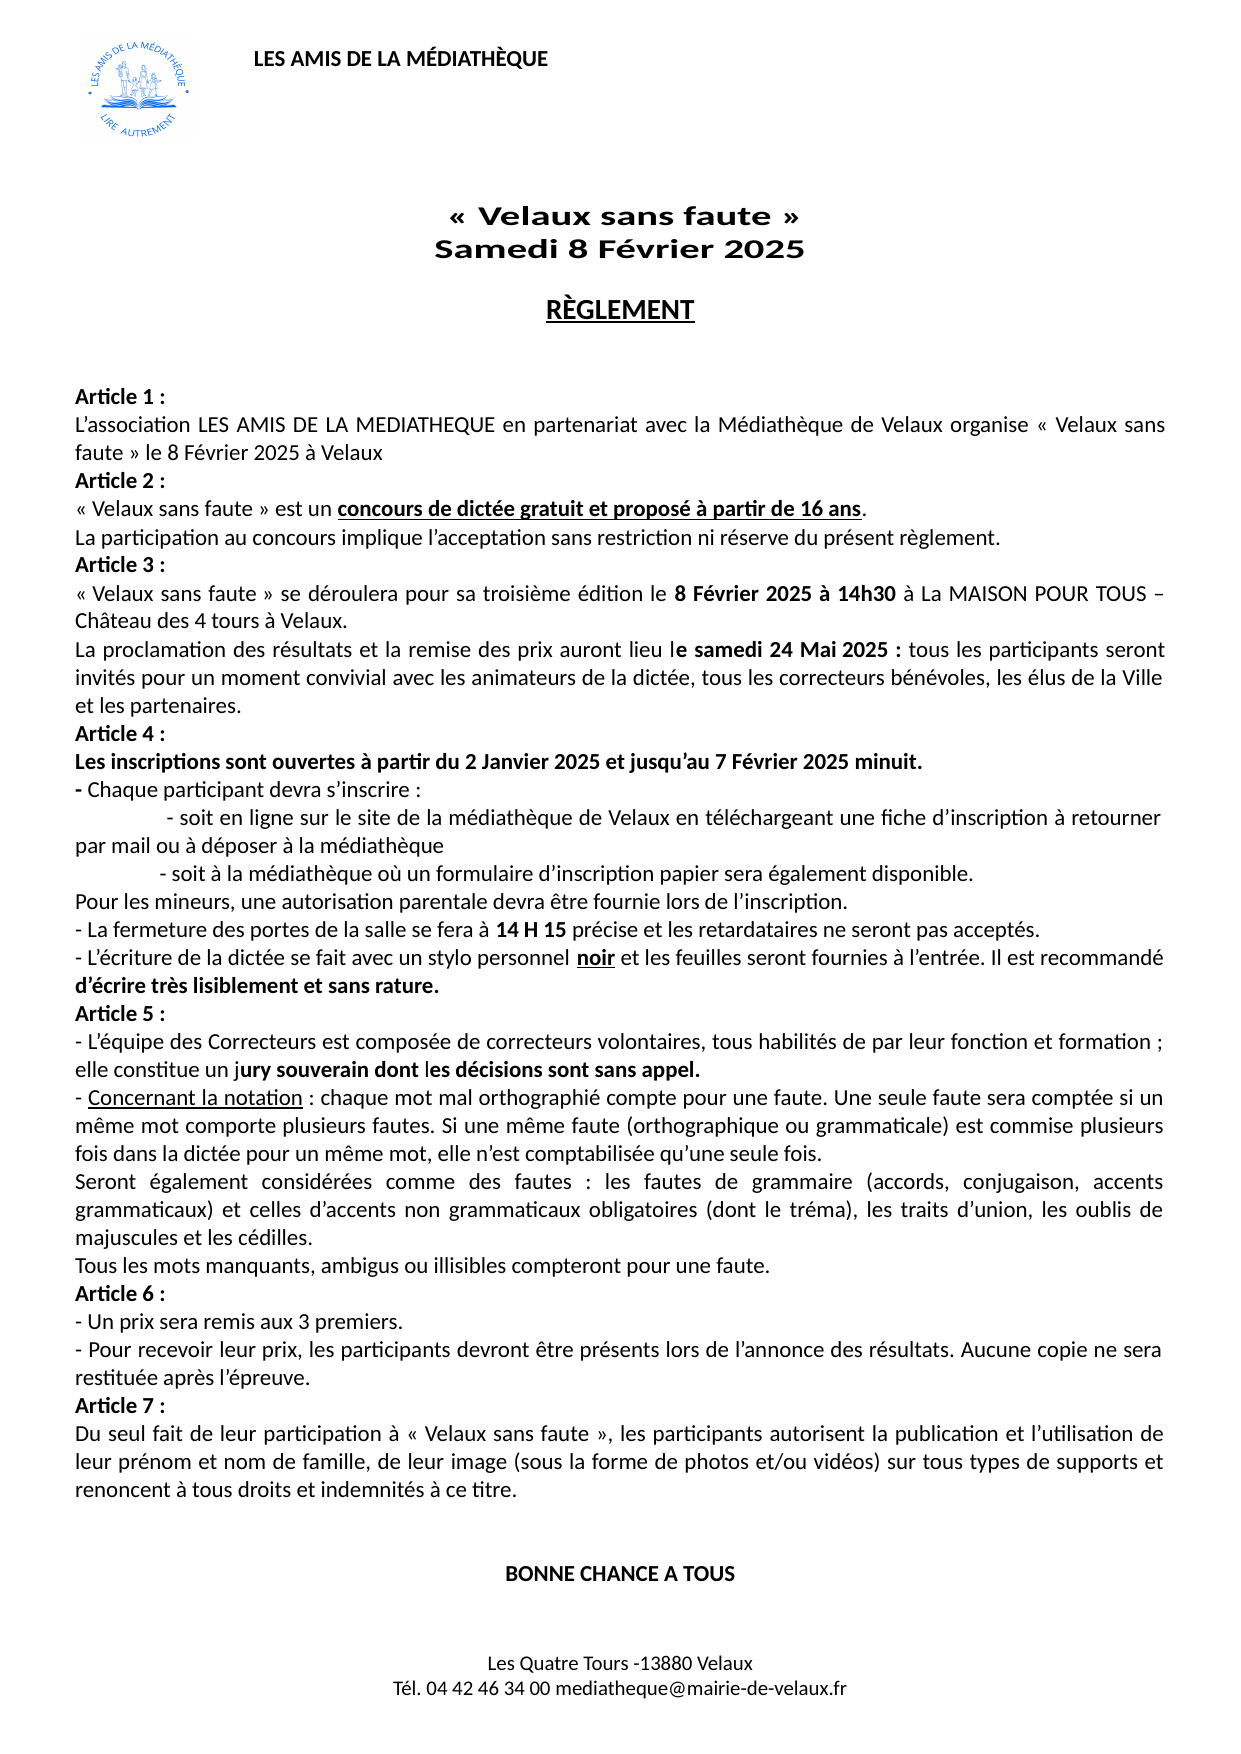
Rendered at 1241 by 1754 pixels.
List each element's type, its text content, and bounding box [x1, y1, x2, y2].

text - soit à la médiathèque où un formulaire d’inscription papier sera également disponible. [72, 859, 1165, 887]
text - La fermeture des portes de la salle se fera à 14 H 15 précise et les retardataires ne seront pas acceptés. [75, 915, 1165, 943]
text - Concernant la notation : chaque mot mal orthographié compte pour une faute. Une seule faute sera comptée si un même mot comporte plusieurs fautes. Si une même faute (orthographique ou grammaticale) est commise plusieurs fois dans la dictée pour un même mot, elle n’est comptabilisée qu’une seule fois. [75, 1083, 1165, 1167]
text - L’écriture de la dictée se fait avec un stylo personnel noir et les feuilles seront fournies à l’entrée. Il est recommandé d’écrire très lisiblement et sans rature. [75, 943, 1165, 999]
text Article 2 : [75, 467, 1165, 494]
text Article 5 : [75, 999, 1165, 1027]
text - Un prix sera remis aux 3 premiers. [75, 1307, 1165, 1335]
text La proclamation des résultats et la remise des prix auront lieu le samedi 24 Mai 2025 : tous les participants seront invités pour un moment convivial avec les animateurs de la dictée, tous les correcteurs bénévoles, les élus de la Ville et les partenaires. [75, 635, 1165, 719]
text Seront également considérées comme des fautes : les fautes de grammaire (accords, conjugaison, accents grammaticaux) et celles d’accents non grammaticaux obligatoires (dont le tréma), les traits d’union, les oublis de majuscules et les cédilles. [75, 1167, 1165, 1251]
text - L’équipe des Correcteurs est composée de correcteurs volontaires, tous habilités de par leur fonction et formation ; elle constitue un jury souverain dont les décisions sont sans appel. [75, 1027, 1165, 1083]
text BONNE CHANCE A TOUS [75, 1559, 1165, 1587]
text - Pour recevoir leur prix, les participants devront être présents lors de l’annonce des résultats. Aucune copie ne sera restituée après l’épreuve. [75, 1335, 1165, 1391]
text Article 1 : [75, 382, 1165, 411]
text Article 6 : [75, 1279, 1165, 1307]
text Les inscriptions sont ouvertes à partir du 2 Janvier 2025 et jusqu’au 7 Février 2025 minuit. [75, 747, 1165, 775]
text Samedi 8 Février 2025 [75, 232, 1165, 265]
text La participation au concours implique l’acceptation sans restriction ni réserve du présent règlement. [75, 523, 1165, 551]
text « Velaux sans faute » [75, 199, 1165, 232]
text Article 3 : [75, 551, 1165, 579]
text Du seul fait de leur participation à « Velaux sans faute », les participants autorisent la publication et l’utilisation de leur prénom et nom de famille, de leur image (sous la forme de photos et/ou vidéos) sur tous types de supports et renoncent à tous droits et indemnités à ce titre. [75, 1419, 1165, 1503]
text L’association LES AMIS DE LA MEDIATHEQUE en partenariat avec la Médiathèque de Velaux organise « Velaux sans faute » le 8 Février 2025 à Velaux [75, 411, 1165, 467]
text Article 7 : [75, 1391, 1165, 1419]
text - soit en ligne sur le site de la médiathèque de Velaux en téléchargeant une fiche d’inscription à retourner par mail ou à déposer à la médiathèque [75, 803, 1165, 859]
text « Velaux sans faute » est un concours de dictée gratuit et proposé à partir de 16 ans. [75, 494, 1165, 523]
text « Velaux sans faute » se déroulera pour sa troisième édition le 8 Février 2025 à 14h30 à La MAISON POUR TOUS – Château des 4 tours à Velaux. [75, 579, 1165, 635]
text - Chaque participant devra s’inscrire : [75, 775, 1165, 803]
text RÈGLEMENT [75, 291, 1165, 326]
text Tous les mots manquants, ambigus ou illisibles compteront pour une faute. [75, 1251, 1165, 1279]
text Pour les mineurs, une autorisation parentale devra être fournie lors de l’inscription. [75, 887, 1165, 915]
text Article 4 : [75, 719, 1165, 747]
